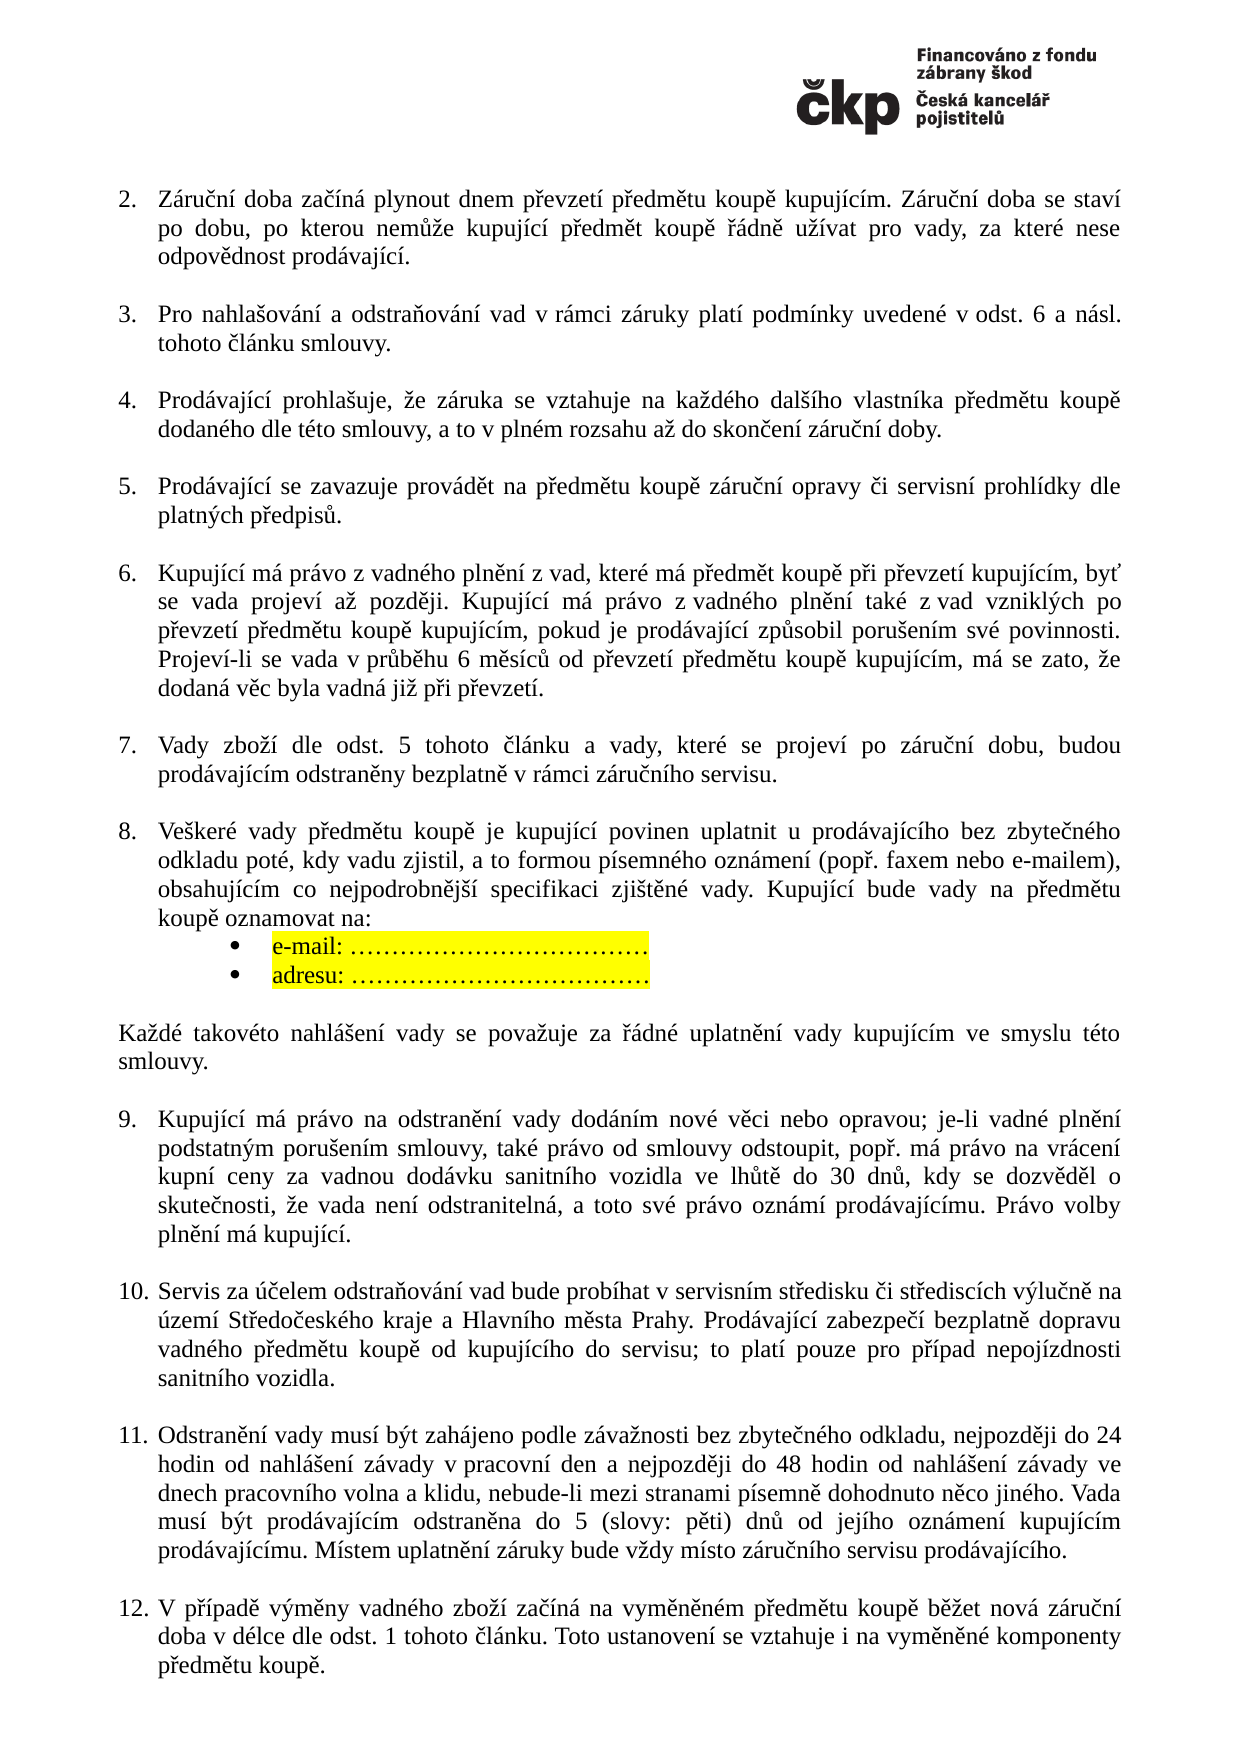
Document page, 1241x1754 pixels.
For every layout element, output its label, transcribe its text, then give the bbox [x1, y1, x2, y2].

list Prodávající prohlašuje, že záruka se vztahuje na každého dalšího vlastníka předmětu koupě dodaného dle této smlouvy, a to v plném rozsahu až do skončení záruční doby. [118, 385, 1122, 443]
list Servis za účelem odstraňování vad bude probíhat v servisním středisku či střediscích výlučně na území Středočeského kraje a Hlavního města Prahy. Prodávající zabezpečí bezplatně dopravu vadného předmětu koupě od kupujícího do servisu; to platí pouze pro případ nepojízdnosti sanitního vozidla. [118, 1276, 1122, 1391]
list Záruční doba začíná plynout dnem převzetí předmětu koupě kupujícím. Záruční doba se staví po dobu, po kterou nemůže kupující předmět koupě řádně užívat pro vady, za které nese odpovědnost prodávající. [118, 184, 1122, 270]
list Kupující má právo na odstranění vady dodáním nové věci nebo opravou; je-li vadné plnění podstatným porušením smlouvy, také právo od smlouvy odstoupit, popř. má právo na vrácení kupní ceny za vadnou dodávku sanitního vozidla ve lhůtě do 30 dnů, kdy se dozvěděl o skutečnosti, že vada není odstranitelná, a toto své právo oznámí prodávajícímu. Právo volby plnění má kupující. [118, 1104, 1122, 1248]
list V případě výměny vadného zboží začíná na vyměněném předmětu koupě běžet nová záruční doba v délce dle odst. 1 tohoto článku. Toto ustanovení se vztahuje i na vyměněné komponenty předmětu koupě. [118, 1593, 1122, 1679]
list e-mail: ……………………………… [231, 931, 1122, 960]
list Prodávající se zavazuje provádět na předmětu koupě záruční opravy či servisní prohlídky dle platných předpisů. [118, 471, 1122, 529]
list Odstranění vady musí být zahájeno podle závažnosti bez zbytečného odkladu, nejpozději do 24 hodin od nahlášení závady v pracovní den a nejpozději do 48 hodin od nahlášení závady ve dnech pracovního volna a klidu, nebude-li mezi stranami písemně dohodnuto něco jiného. Vada musí být prodávajícím odstraněna do 5 (slovy: pěti) dnů od jejího oznámení kupujícím prodávajícímu. Místem uplatnění záruky bude vždy místo záručního servisu prodávajícího. [118, 1420, 1122, 1564]
list Veškeré vady předmětu koupě je kupující povinen uplatnit u prodávajícího bez zbytečného odkladu poté, kdy vadu zjistil, a to formou písemného oznámení (popř. faxem nebo e-mailem), obsahujícím co nejpodrobnější specifikaci zjištěné vady. Kupující bude vady na předmětu koupě oznamovat na: [118, 816, 1122, 931]
list Pro nahlašování a odstraňování vad v rámci záruky platí podmínky uvedené v odst. 6 a násl. tohoto článku smlouvy. [118, 299, 1122, 356]
list Vady zboží dle odst. 5 tohoto článku a vady, které se projeví po záruční dobu, budou prodávajícím odstraněny bezplatně v rámci záručního servisu. [118, 730, 1122, 788]
text Každé takovéto nahlášení vady se považuje za řádné uplatnění vady kupujícím ve smyslu této smlouvy. [118, 1018, 1122, 1075]
list Kupující má právo z vadného plnění z vad, které má předmět koupě při převzetí kupujícím, byť se vada projeví až později. Kupující má právo z vadného plnění také z vad vzniklých po převzetí předmětu koupě kupujícím, pokud je prodávající způsobil porušením své povinnosti. Projeví-li se vada v průběhu 6 měsíců od převzetí předmětu koupě kupujícím, má se zato, že dodaná věc byla vadná již při převzetí. [118, 558, 1122, 701]
list adresu: ……………………………… [231, 960, 1122, 989]
